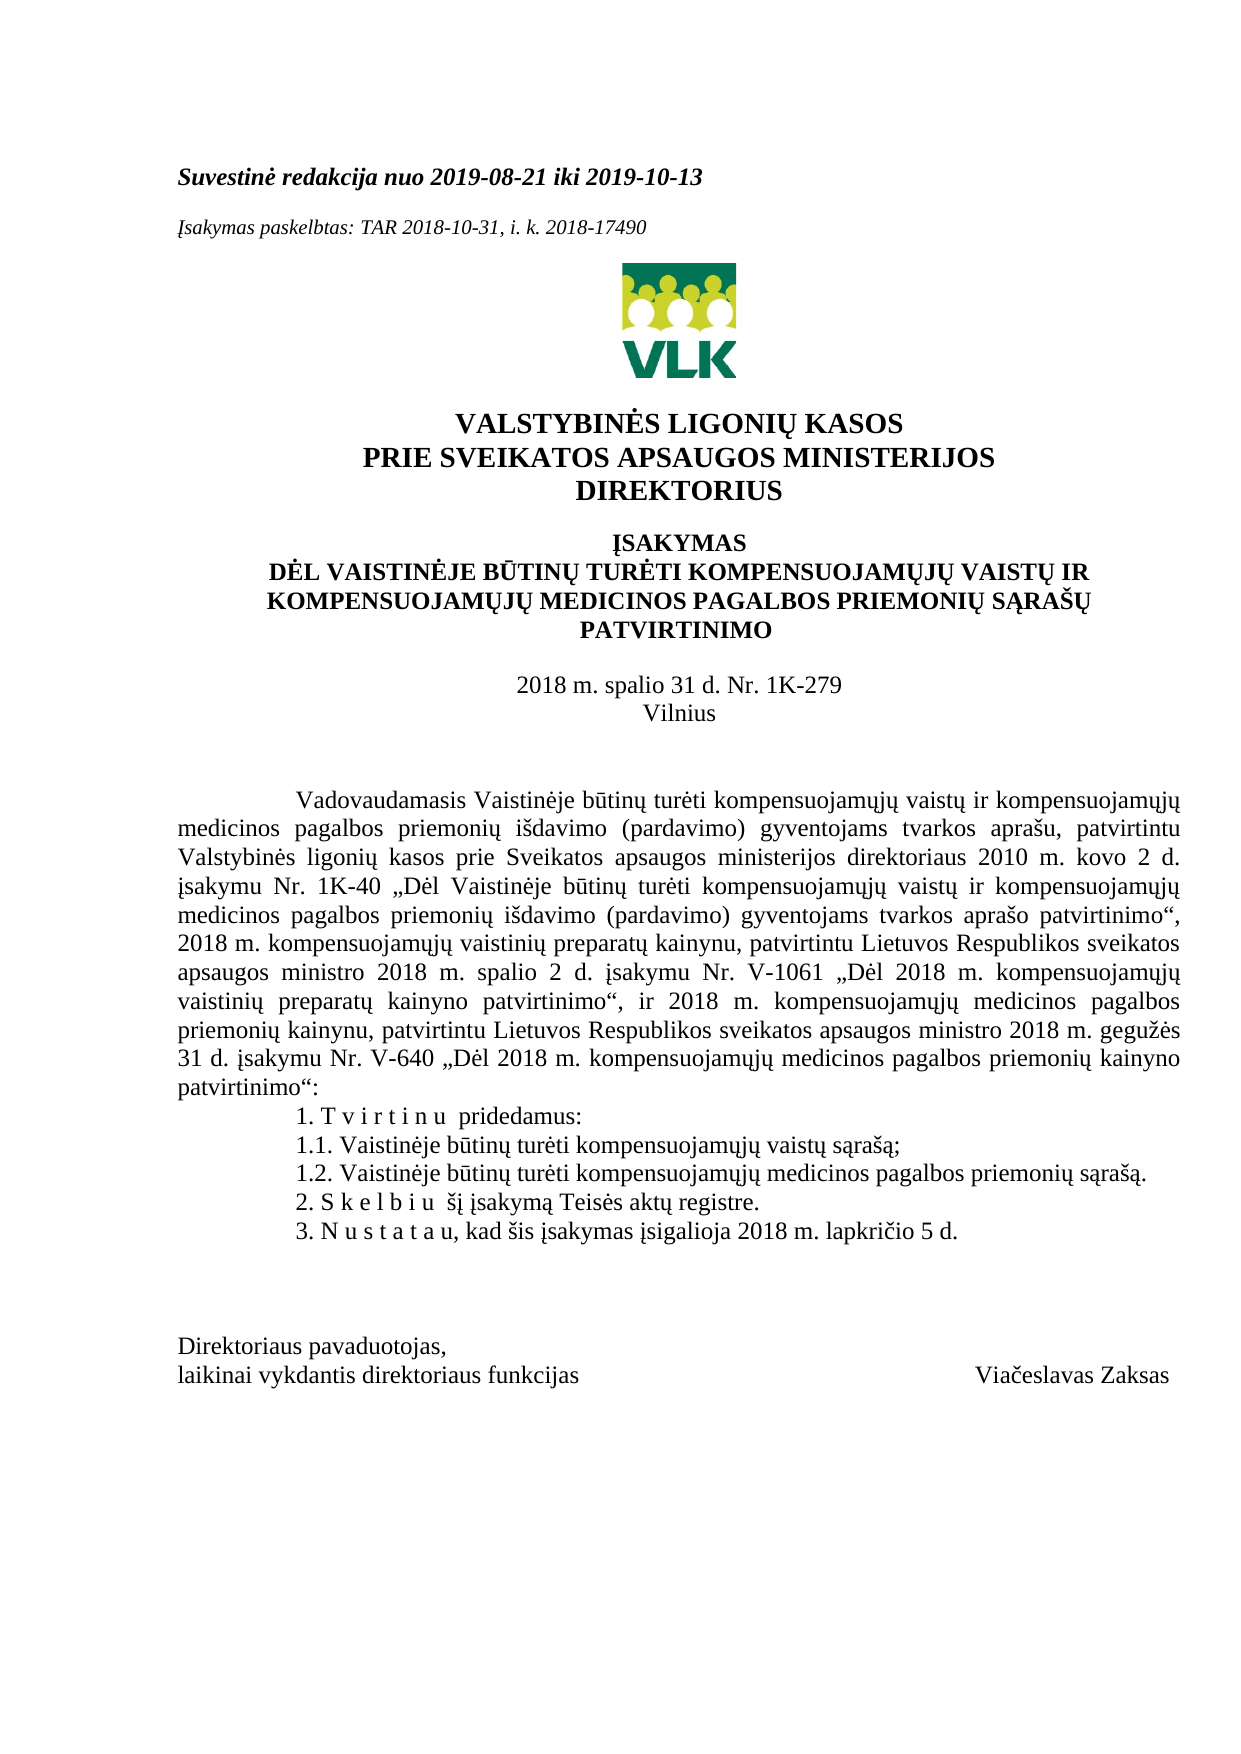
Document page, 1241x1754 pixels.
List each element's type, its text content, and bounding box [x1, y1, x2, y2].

text 1. T v i r t i n u pridedamus: [177, 1101, 1181, 1130]
text PRIE SVEIKATOS APSAUGOS MINISTERIJOS [177, 440, 1181, 473]
text 1.1. Vaistinėje būtinų turėti kompensuojamųjų vaistų sąrašą; [177, 1130, 1181, 1158]
text Suvestinė redakcija nuo 2019-08-21 iki 2019-10-13 [177, 162, 1181, 191]
text VALSTYBINĖS LIGONIŲ KASOS [177, 406, 1181, 440]
text 2018 m. spalio 31 d. Nr. 1K-279 [177, 670, 1181, 698]
text Vilnius [177, 698, 1181, 727]
text Direktoriaus pavaduotojas, [177, 1331, 1181, 1360]
text 1.2. Vaistinėje būtinų turėti kompensuojamųjų medicinos pagalbos priemonių sąrašą. [177, 1158, 1181, 1187]
text Vadovaudamasis Vaistinėje būtinų turėti kompensuojamųjų vaistų ir kompensuojamųjų medicinos pagalbos priemonių išdavimo (pardavimo) gyventojams tvarkos aprašu, patvirtintu Valstybinės ligonių kasos prie Sveikatos apsaugos ministerijos direktoriaus 2010 m. kovo 2 d. įsakymu Nr. 1K-40 „Dėl Vaistinėje būtinų turėti kompensuojamųjų vaistų ir kompensuojamųjų medicinos pagalbos priemonių išdavimo (pardavimo) gyventojams tvarkos aprašo patvirtinimo“, 2018 m. kompensuojamųjų vaistinių preparatų kainynu, patvirtintu Lietuvos Respublikos sveikatos apsaugos ministro 2018 m. spalio 2 d. įsakymu Nr. V-1061 „Dėl 2018 m. kompensuojamųjų vaistinių preparatų kainyno patvirtinimo“, ir 2018 m. kompensuojamųjų medicinos pagalbos priemonių kainynu, patvirtintu Lietuvos Respublikos sveikatos apsaugos ministro 2018 m. gegužės 31 d. įsakymu Nr. V-640 „Dėl 2018 m. kompensuojamųjų medicinos pagalbos priemonių kainyno patvirtinimo“: [177, 785, 1181, 1101]
text laikinai vykdantis direktoriaus funkcijas Viačeslavas Zaksas [177, 1360, 1181, 1388]
text DĖL VAISTINĖJE BŪTINŲ TURĖTI KOMPENSUOJAMŲJŲ VAISTŲ IR KOMPENSUOJAMŲJŲ MEDICINOS PAGALBOS PRIEMONIŲ SĄRAŠŲ PATVIRTINIMO [177, 557, 1181, 643]
text Įsakymas paskelbtas: TAR 2018-10-31, i. k. 2018-17490 [177, 215, 1181, 239]
text DIREKTORIUS [177, 473, 1181, 507]
text 2. S k e l b i u šį įsakymą Teisės aktų registre. [177, 1187, 1181, 1216]
text ĮSAKYMAS [177, 528, 1181, 557]
text 3. N u s t a t a u, kad šis įsakymas įsigalioja 2018 m. lapkričio 5 d. [177, 1216, 1181, 1245]
